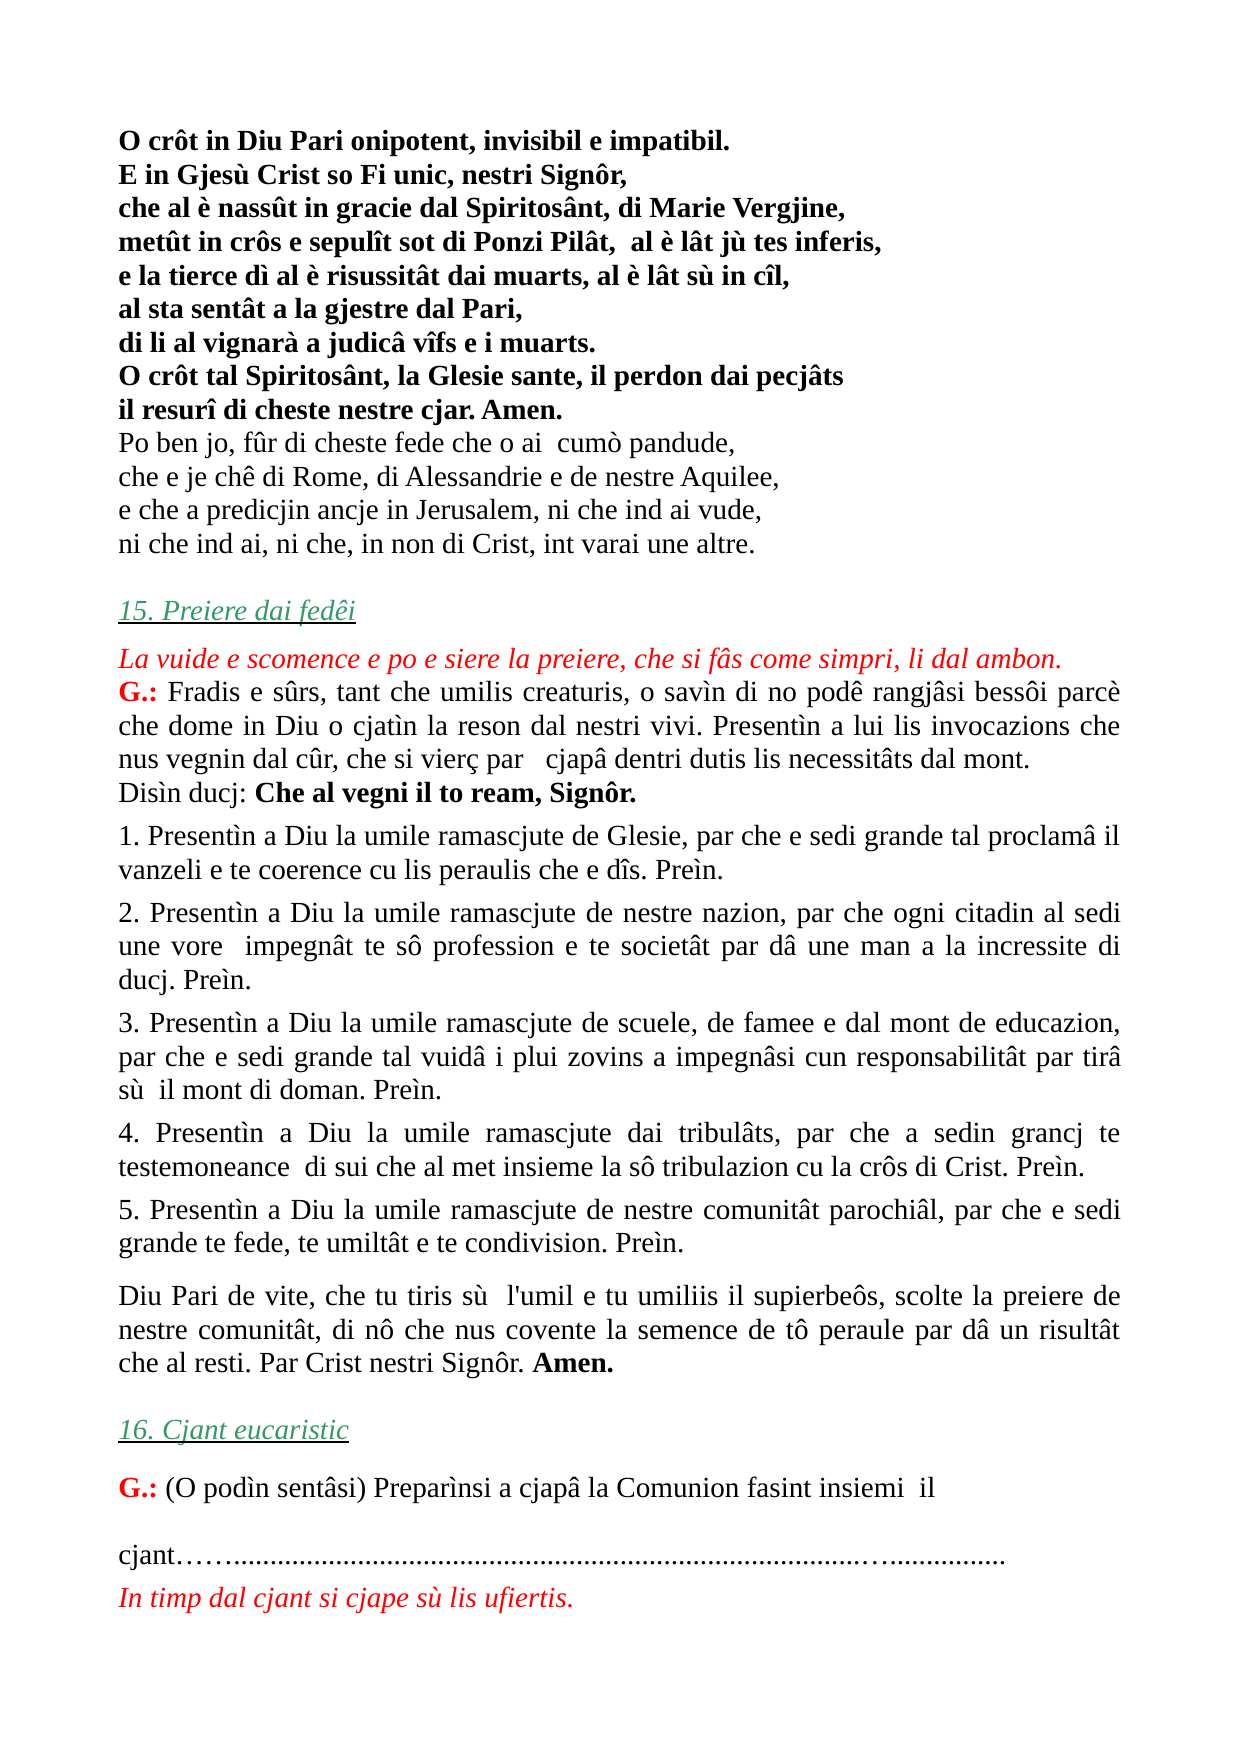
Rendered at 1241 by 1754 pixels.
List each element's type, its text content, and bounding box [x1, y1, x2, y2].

text 1. Presentìn a Diu la umile ramascjute de Glesie, par che e sedi grande tal proclamâ il vanzeli e te coerence cu lis peraulis che e dîs. Preìn. [118, 818, 1122, 885]
text E in Gjesù Crist so Fi unic, nestri Signôr, [118, 157, 1122, 191]
text Po ben jo, fûr di cheste fede che o ai cumò pandude, [118, 425, 1122, 459]
text La vuide e scomence e po e siere la preiere, che si fâs come simpri, li dal ambon. [118, 641, 1122, 674]
text O crôt tal Spiritosânt, la Glesie sante, il perdon dai pecjâts [118, 358, 1122, 392]
text 15. Preiere dai fedêi [118, 593, 1122, 627]
text O crôt in Diu Pari onipotent, invisibil e impatibil. [118, 123, 1122, 157]
text In timp dal cjant si cjape sù lis ufiertis. [118, 1580, 1122, 1614]
text 4. Presentìn a Diu la umile ramascjute dai tribulâts, par che a sedin grancj te testemoneance di sui che al met insieme la sô tribulazion cu la crôs di Crist. Preìn. [118, 1115, 1122, 1182]
text 5. Presentìn a Diu la umile ramascjute de nestre comunitât parochiâl, par che e sedi grande te fede, te umiltât e te condivision. Preìn. [118, 1192, 1122, 1259]
text e la tierce dì al è risussitât dai muarts, al è lât sù in cîl, [118, 258, 1122, 291]
text che e je chê di Rome, di Alessandrie e de nestre Aquilee, [118, 459, 1122, 492]
text Diu Pari de vite, che tu tiris sù l'umil e tu umiliis il supierbeôs, scolte la preiere de nestre comunitât, di nô che nus covente la semence de tô peraule par dâ un risultât che al resti. Par Crist nestri Signôr. Amen. [118, 1278, 1122, 1379]
text G.: (O podìn sentâsi) Preparìnsi a cjapâ la Comunion fasint insiemi il [118, 1470, 1122, 1503]
text cjant……......................................................................................…................ [118, 1537, 1122, 1571]
text che al è nassût in gracie dal Spiritosânt, di Marie Vergjine, [118, 191, 1122, 224]
text G.: Fradis e sûrs, tant che umilis creaturis, o savìn di no podê rangjâsi bessôi parcè che dome in Diu o cjatìn la reson dal nestri vivi. Presentìn a lui lis invocazions che nus vegnin dal cûr, che si vierç par cjapâ dentri dutis lis necessitâts dal mont. [118, 674, 1122, 775]
text ni che ind ai, ni che, in non di Crist, int varai une altre. [118, 526, 1122, 559]
text metût in crôs e sepulît sot di Ponzi Pilât, al è lât jù tes inferis, [118, 224, 1122, 258]
text di li al vignarà a judicâ vîfs e i muarts. [118, 325, 1122, 358]
text al sta sentât a la gjestre dal Pari, [118, 291, 1122, 325]
text 3. Presentìn a Diu la umile ramascjute de scuele, de famee e dal mont de educazion, par che e sedi grande tal vuidâ i plui zovins a impegnâsi cun responsabilitât par tirâ sù il mont di doman. Preìn. [118, 1005, 1122, 1106]
text il resurî di cheste nestre cjar. Amen. [118, 392, 1122, 425]
text 16. Cjant eucaristic [118, 1412, 1122, 1446]
text e che a predicjin ancje in Jerusalem, ni che ind ai vude, [118, 492, 1122, 526]
text 2. Presentìn a Diu la umile ramascjute de nestre nazion, par che ogni citadin al sedi une vore impegnât te sô profession e te societât par dâ une man a la incressite di ducj. Preìn. [118, 895, 1122, 996]
text Disìn ducj: Che al vegni il to ream, Signôr. [118, 775, 1122, 809]
